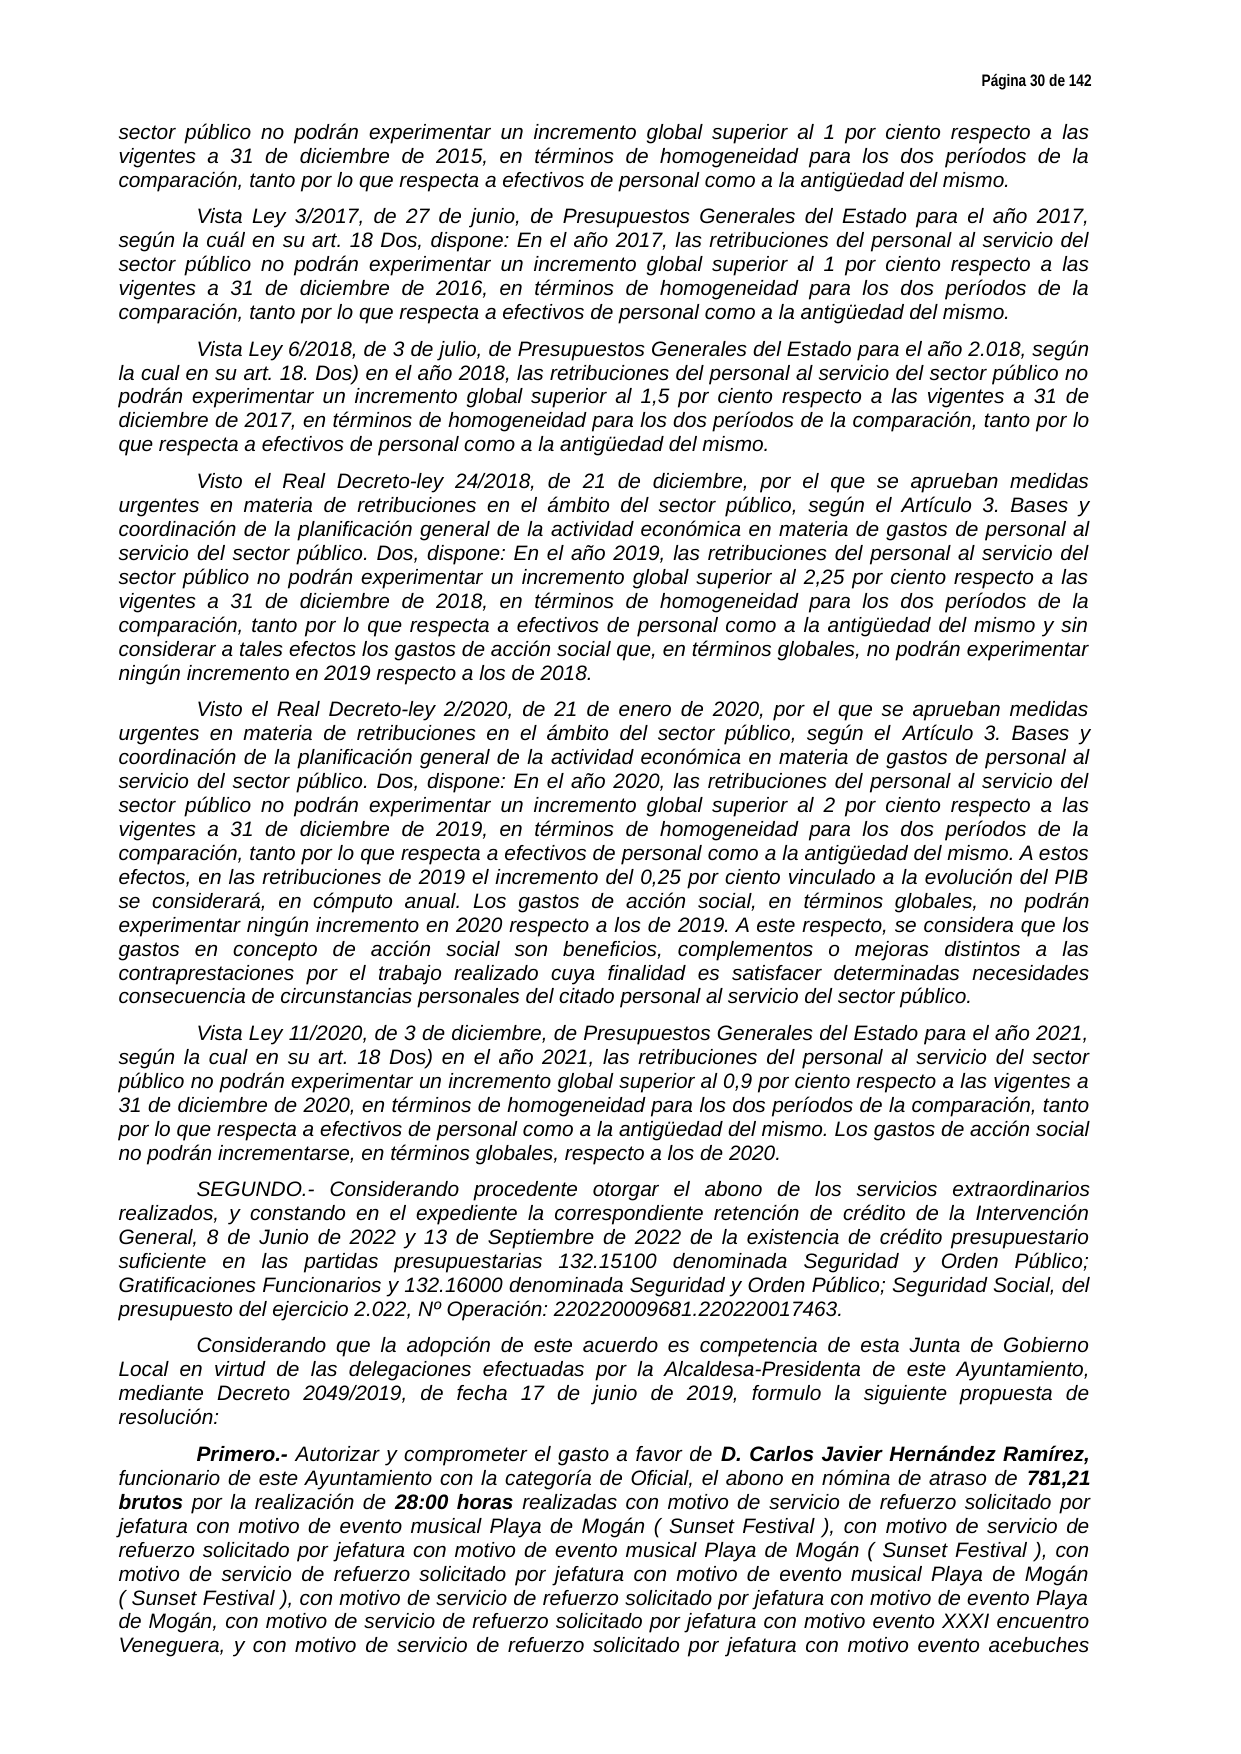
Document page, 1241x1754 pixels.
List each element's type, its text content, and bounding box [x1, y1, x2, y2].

text Vista Ley 6/2018, de 3 de julio, de Presupuestos Generales del Estado para el año 2.018, según la cual en su art. 18. Dos) en el año 2018, las retribuciones del personal al servicio del sector público no podrán experimentar un incremento global superior al 1,5 por ciento respecto a las vigentes a 31 de diciembre de 2017, en términos de homogeneidad para los dos períodos de la comparación, tanto por lo que respecta a efectivos de personal como a la antigüedad del mismo. [118, 336, 1092, 456]
text Visto el Real Decreto-ley 24/2018, de 21 de diciembre, por el que se aprueban medidas urgentes en materia de retribuciones en el ámbito del sector público, según el Artículo 3. Bases y coordinación de la planificación general de la actividad económica en materia de gastos de personal al servicio del sector público. Dos, dispone: En el año 2019, las retribuciones del personal al servicio del sector público no podrán experimentar un incremento global superior al 2,25 por ciento respecto a las vigentes a 31 de diciembre de 2018, en términos de homogeneidad para los dos períodos de la comparación, tanto por lo que respecta a efectivos de personal como a la antigüedad del mismo y sin considerar a tales efectos los gastos de acción social que, en términos globales, no podrán experimentar ningún incremento en 2019 respecto a los de 2018. [118, 469, 1092, 684]
text Vista Ley 3/2017, de 27 de junio, de Presupuestos Generales del Estado para el año 2017, según la cuál en su art. 18 Dos, dispone: En el año 2017, las retribuciones del personal al servicio del sector público no podrán experimentar un incremento global superior al 1 por ciento respecto a las vigentes a 31 de diciembre de 2016, en términos de homogeneidad para los dos períodos de la comparación, tanto por lo que respecta a efectivos de personal como a la antigüedad del mismo. [118, 204, 1092, 324]
text Visto el Real Decreto-ley 2/2020, de 21 de enero de 2020, por el que se aprueban medidas urgentes en materia de retribuciones en el ámbito del sector público, según el Artículo 3. Bases y coordinación de la planificación general de la actividad económica en materia de gastos de personal al servicio del sector público. Dos, dispone: En el año 2020, las retribuciones del personal al servicio del sector público no podrán experimentar un incremento global superior al 2 por ciento respecto a las vigentes a 31 de diciembre de 2019, en términos de homogeneidad para los dos períodos de la comparación, tanto por lo que respecta a efectivos de personal como a la antigüedad del mismo. A estos efectos, en las retribuciones de 2019 el incremento del 0,25 por ciento vinculado a la evolución del PIB se considerará, en cómputo anual. Los gastos de acción social, en términos globales, no podrán experimentar ningún incremento en 2020 respecto a los de 2019. A este respecto, se considera que los gastos en concepto de acción social son beneficios, complementos o mejoras distintos a las contraprestaciones por el trabajo realizado cuya finalidad es satisfacer determinadas necesidades consecuencia de circunstancias personales del citado personal al servicio del sector público. [118, 697, 1092, 1008]
text Vista Ley 11/2020, de 3 de diciembre, de Presupuestos Generales del Estado para el año 2021, según la cual en su art. 18 Dos) en el año 2021, las retribuciones del personal al servicio del sector público no podrán experimentar un incremento global superior al 0,9 por ciento respecto a las vigentes a 31 de diciembre de 2020, en términos de homogeneidad para los dos períodos de la comparación, tanto por lo que respecta a efectivos de personal como a la antigüedad del mismo. Los gastos de acción social no podrán incrementarse, en términos globales, respecto a los de 2020. [118, 1021, 1092, 1164]
text SEGUNDO.- Considerando procedente otorgar el abono de los servicios extraordinarios realizados, y constando en el expediente la correspondiente retención de crédito de la Intervención General, 8 de Junio de 2022 y 13 de Septiembre de 2022 de la existencia de crédito presupuestario suficiente en las partidas presupuestarias 132.15100 denominada Seguridad y Orden Público; Gratificaciones Funcionarios y 132.16000 denominada Seguridad y Orden Público; Seguridad Social, del presupuesto del ejercicio 2.022, Nº Operación: 220220009681.220220017463. [118, 1177, 1092, 1321]
text sector público no podrán experimentar un incremento global superior al 1 por ciento respecto a las vigentes a 31 de diciembre de 2015, en términos de homogeneidad para los dos períodos de la comparación, tanto por lo que respecta a efectivos de personal como a la antigüedad del mismo. [118, 120, 1092, 192]
text Considerando que la adopción de este acuerdo es competencia de esta Junta de Gobierno Local en virtud de las delegaciones efectuadas por la Alcaldesa-Presidenta de este Ayuntamiento, mediante Decreto 2049/2019, de fecha 17 de junio de 2019, formulo la siguiente propuesta de resolución: [118, 1333, 1092, 1429]
text Primero.- Autorizar y comprometer el gasto a favor de D. Carlos Javier Hernández Ramírez, funcionario de este Ayuntamiento con la categoría de Oficial, el abono en nómina de atraso de 781,21 brutos por la realización de 28:00 horas realizadas con motivo de servicio de refuerzo solicitado por jefatura con motivo de evento musical Playa de Mogán ( Sunset Festival ), con motivo de servicio de refuerzo solicitado por jefatura con motivo de evento musical Playa de Mogán ( Sunset Festival ), con motivo de servicio de refuerzo solicitado por jefatura con motivo de evento musical Playa de Mogán ( Sunset Festival ), con motivo de servicio de refuerzo solicitado por jefatura con motivo de evento Playa de Mogán, con motivo de servicio de refuerzo solicitado por jefatura con motivo evento XXXI encuentro Veneguera, y con motivo de servicio de refuerzo solicitado por jefatura con motivo evento acebuches [118, 1442, 1092, 1657]
